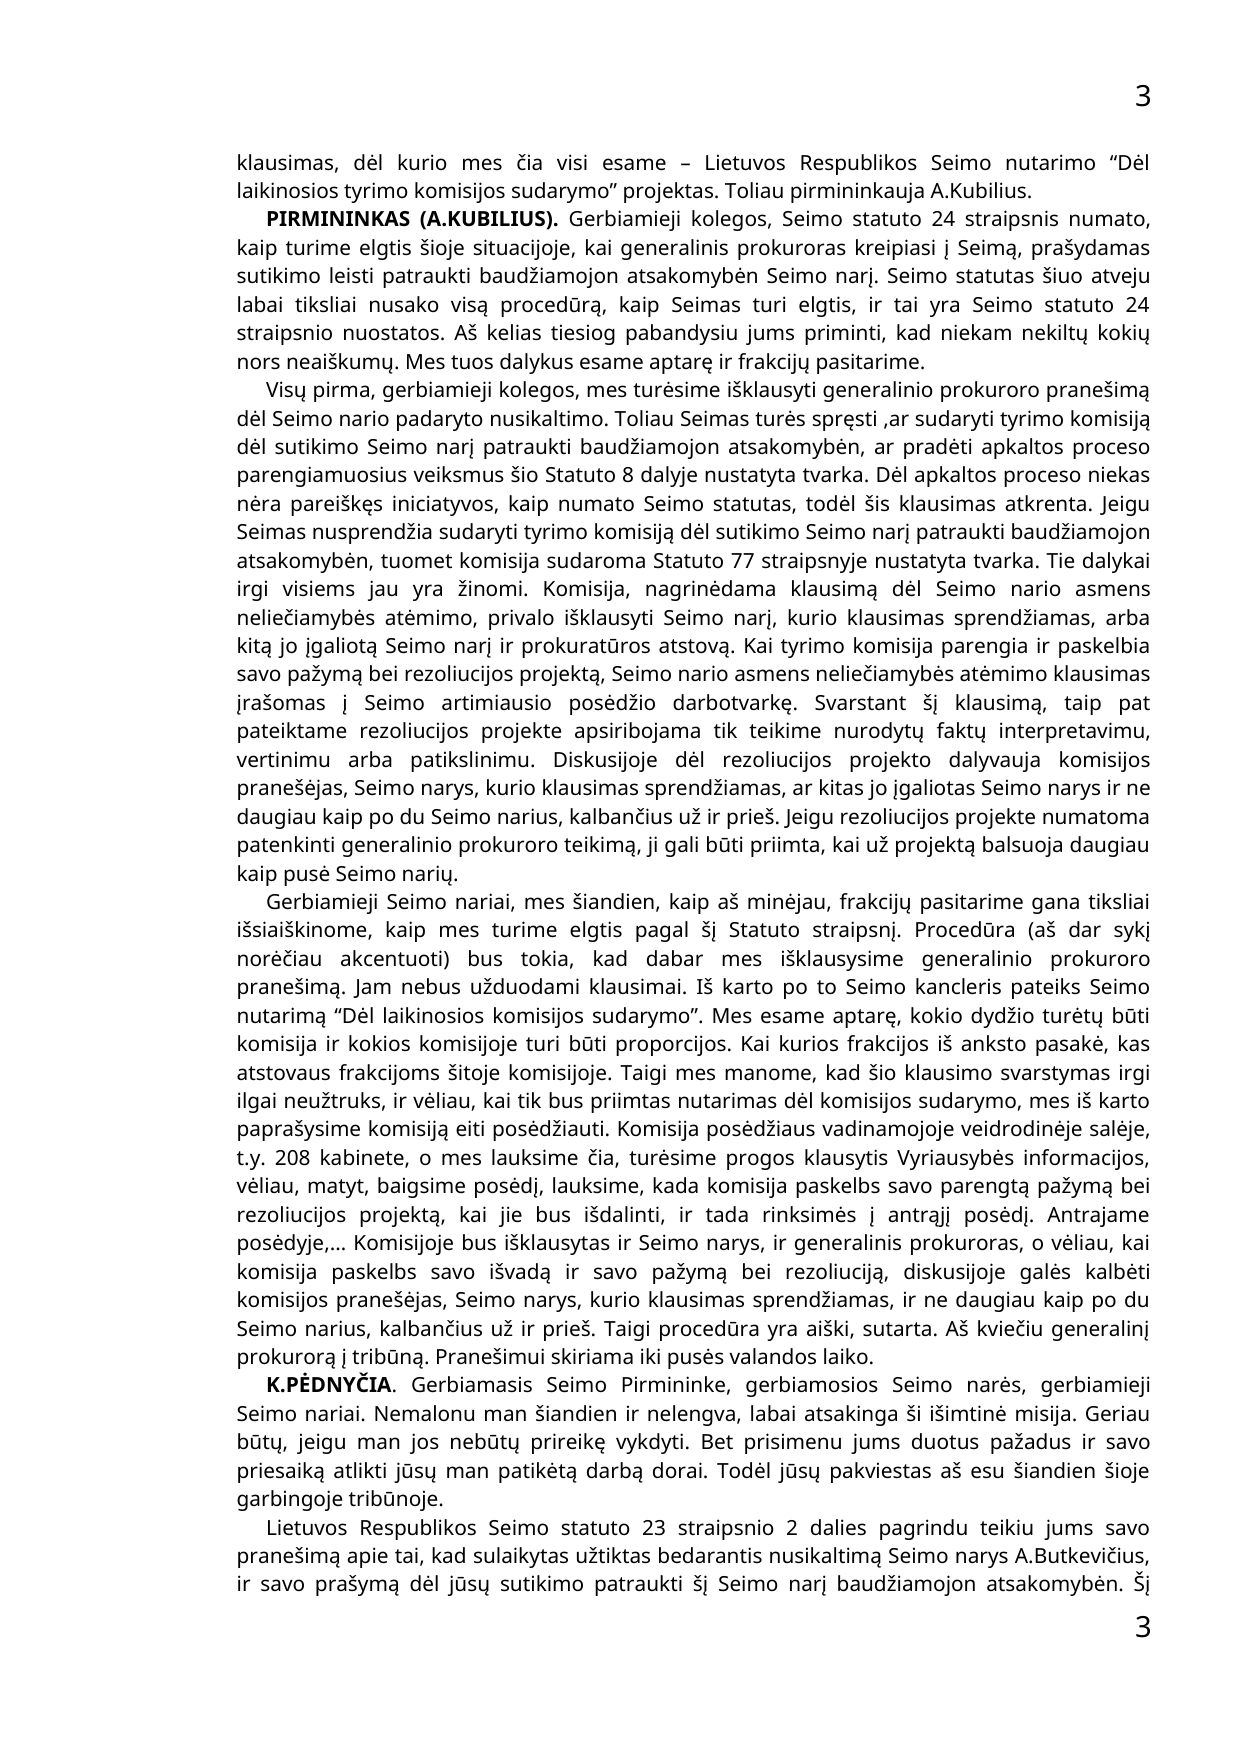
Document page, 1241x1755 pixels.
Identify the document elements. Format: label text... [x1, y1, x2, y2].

text PIRMININKAS (A.KUBILIUS). Gerbiamieji kolegos, Seimo statuto 24 straipsnis numato, kaip turime elgtis šioje situacijoje, kai generalinis prokuroras kreipiasi į Seimą, prašydamas sutikimo leisti patraukti baudžiamojon atsakomybėn Seimo narį. Seimo statutas šiuo atveju labai tiksliai nusako visą procedūrą, kaip Seimas turi elgtis, ir tai yra Seimo statuto 24 straipsnio nuostatos. Aš kelias tiesiog pabandysiu jums priminti, kad niekam nekiltų kokių nors neaiškumų. Mes tuos dalykus esame aptarę ir frakcijų pasitarime. [236, 204, 1152, 375]
text Lietuvos Respublikos Seimo statuto 23 straipsnio 2 dalies pagrindu teikiu jums savo pranešimą apie tai, kad sulaikytas užtiktas bedarantis nusikaltimą Seimo narys A.Butkevičius, ir savo prašymą dėl jūsų sutikimo patraukti šį Seimo narį baudžiamojon atsakomybėn. Šį [236, 1513, 1152, 1598]
text Visų pirma, gerbiamieji kolegos, mes turėsime išklausyti generalinio prokuroro pranešimą dėl Seimo nario padaryto nusikaltimo. Toliau Seimas turės spręsti ,ar sudaryti tyrimo komisiją dėl sutikimo Seimo narį patraukti baudžiamojon atsakomybėn, ar pradėti apkaltos proceso parengiamuosius veiksmus šio Statuto 8 dalyje nustatyta tvarka. Dėl apkaltos proceso niekas nėra pareiškęs iniciatyvos, kaip numato Seimo statutas, todėl šis klausimas atkrenta. Jeigu Seimas nusprendžia sudaryti tyrimo komisiją dėl sutikimo Seimo narį patraukti baudžiamojon atsakomybėn, tuomet komisija sudaroma Statuto 77 straipsnyje nustatyta tvarka. Tie dalykai irgi visiems jau yra žinomi. Komisija, nagrinėdama klausimą dėl Seimo nario asmens neliečiamybės atėmimo, privalo išklausyti Seimo narį, kurio klausimas sprendžiamas, arba kitą jo įgaliotą Seimo narį ir prokuratūros atstovą. Kai tyrimo komisija parengia ir paskelbia savo pažymą bei rezoliucijos projektą, Seimo nario asmens neliečiamybės atėmimo klausimas įrašomas į Seimo artimiausio posėdžio darbotvarkę. Svarstant šį klausimą, taip pat pateiktame rezoliucijos projekte apsiribojama tik teikime nurodytų faktų interpretavimu, vertinimu arba patikslinimu. Diskusijoje dėl rezoliucijos projekto dalyvauja komisijos pranešėjas, Seimo narys, kurio klausimas sprendžiamas, ar kitas jo įgaliotas Seimo narys ir ne daugiau kaip po du Seimo narius, kalbančius už ir prieš. Jeigu rezoliucijos projekte numatoma patenkinti generalinio prokuroro teikimą, ji gali būti priimta, kai už projektą balsuoja daugiau kaip pusė Seimo narių. [236, 375, 1152, 887]
text klausimas, dėl kurio mes čia visi esame – Lietuvos Respublikos Seimo nutarimo “Dėl laikinosios tyrimo komisijos sudarymo” projektas. Toliau pirmininkauja A.Kubilius. [236, 148, 1152, 204]
text Gerbiamieji Seimo nariai, mes šiandien, kaip aš minėjau, frakcijų pasitarime gana tiksliai išsiaiškinome, kaip mes turime elgtis pagal šį Statuto straipsnį. Procedūra (aš dar sykį norėčiau akcentuoti) bus tokia, kad dabar mes išklausysime generalinio prokuroro pranešimą. Jam nebus užduodami klausimai. Iš karto po to Seimo kancleris pateiks Seimo nutarimą “Dėl laikinosios komisijos sudarymo”. Mes esame aptarę, kokio dydžio turėtų būti komisija ir kokios komisijoje turi būti proporcijos. Kai kurios frakcijos iš anksto pasakė, kas atstovaus frakcijoms šitoje komisijoje. Taigi mes manome, kad šio klausimo svarstymas irgi ilgai neužtruks, ir vėliau, kai tik bus priimtas nutarimas dėl komisijos sudarymo, mes iš karto paprašysime komisiją eiti posėdžiauti. Komisija posėdžiaus vadinamojoje veidrodinėje salėje, t.y. 208 kabinete, o mes lauksime čia, turėsime progos klausytis Vyriausybės informacijos, vėliau, matyt, baigsime posėdį, lauksime, kada komisija paskelbs savo parengtą pažymą bei rezoliucijos projektą, kai jie bus išdalinti, ir tada rinksimės į antrąjį posėdį. Antrajame posėdyje,… Komisijoje bus išklausytas ir Seimo narys, ir generalinis prokuroras, o vėliau, kai komisija paskelbs savo išvadą ir savo pažymą bei rezoliuciją, diskusijoje galės kalbėti komisijos pranešėjas, Seimo narys, kurio klausimas sprendžiamas, ir ne daugiau kaip po du Seimo narius, kalbančius už ir prieš. Taigi procedūra yra aiški, sutarta. Aš kviečiu generalinį prokurorą į tribūną. Pranešimui skiriama iki pusės valandos laiko. [236, 887, 1152, 1371]
text K.PĖDNYČIA. Gerbiamasis Seimo Pirmininke, gerbiamosios Seimo narės, gerbiamieji Seimo nariai. Nemalonu man šiandien ir nelengva, labai atsakinga ši išimtinė misija. Geriau būtų, jeigu man jos nebūtų prireikę vykdyti. Bet prisimenu jums duotus pažadus ir savo priesaiką atlikti jūsų man patikėtą darbą dorai. Todėl jūsų pakviestas aš esu šiandien šioje garbingoje tribūnoje. [236, 1371, 1152, 1513]
